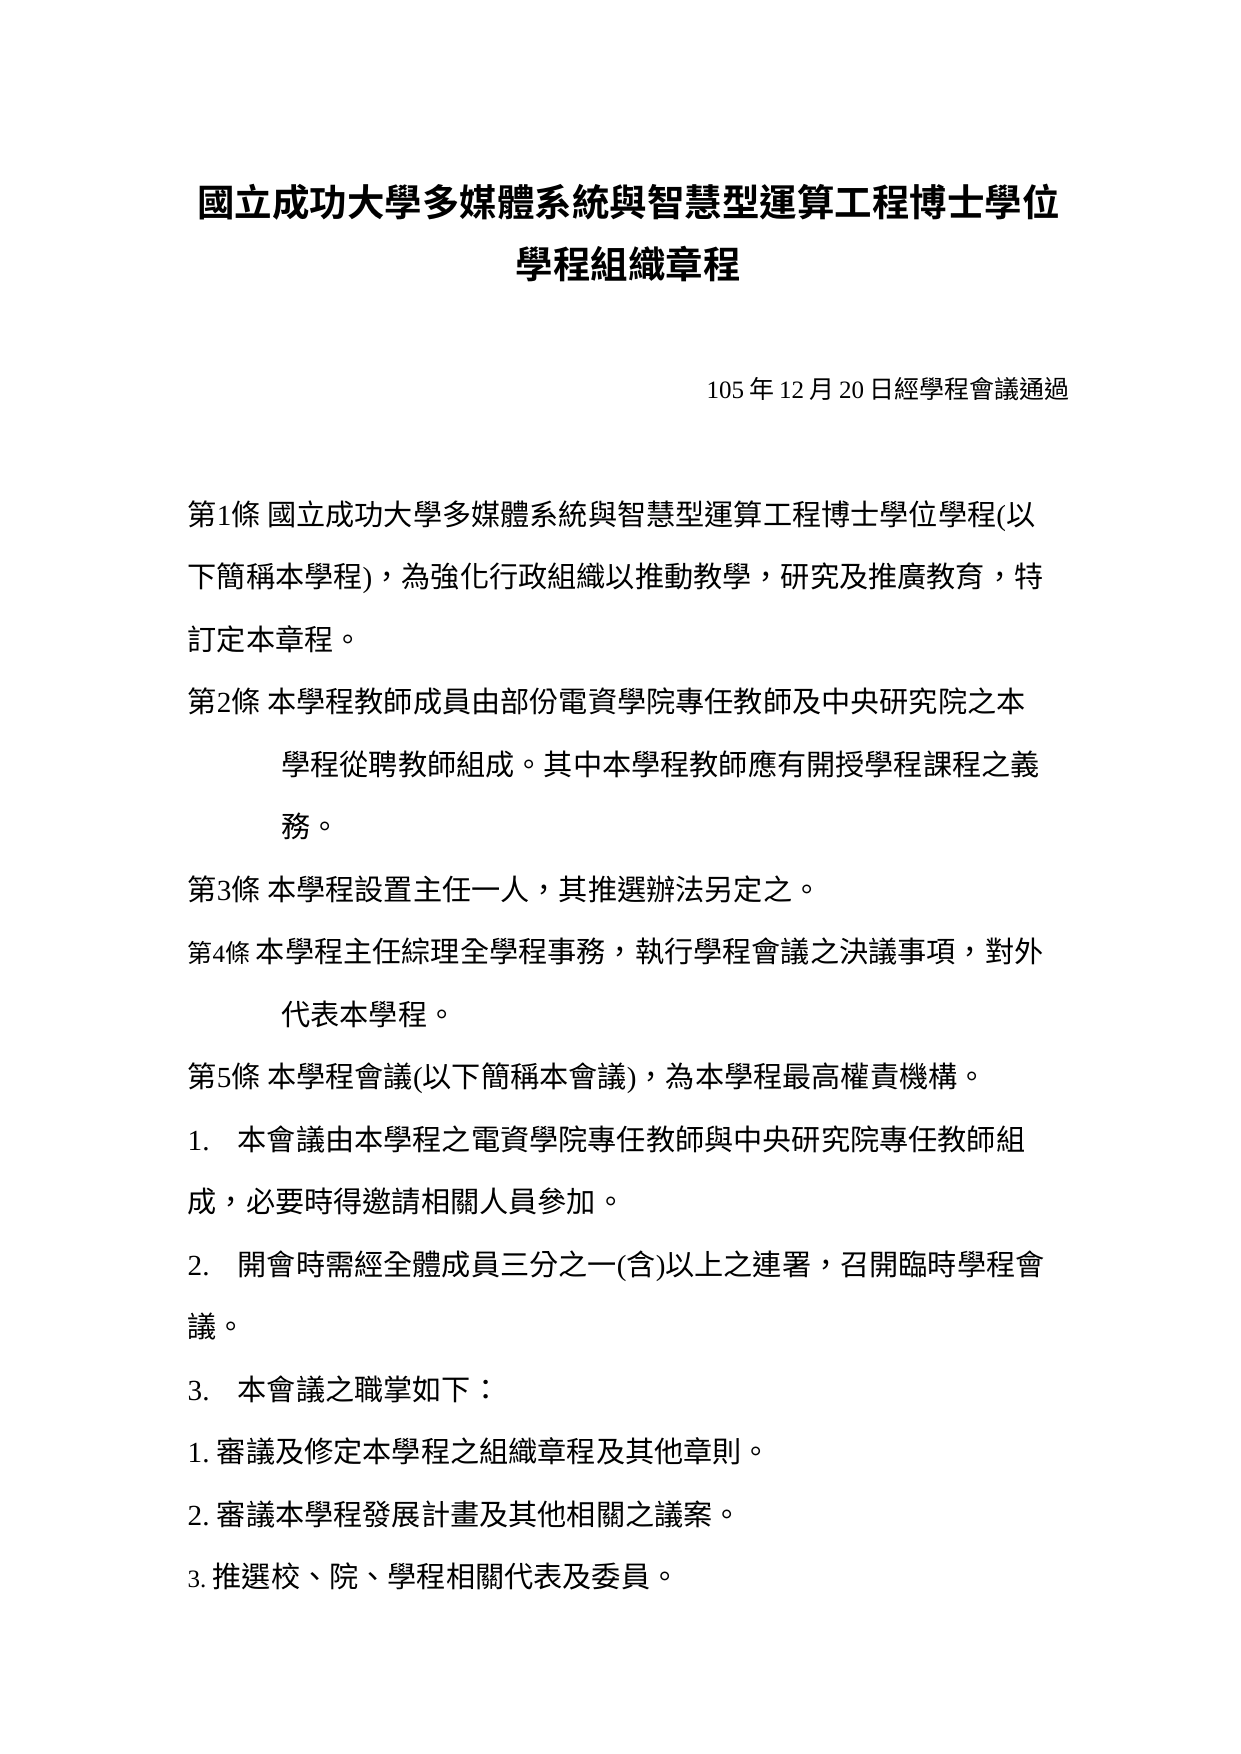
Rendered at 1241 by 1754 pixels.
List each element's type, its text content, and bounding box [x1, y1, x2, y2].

list 本學程教師成員由部份電資學院專任教師及中央研究院之本學程從聘教師組成。其中本學程教師應有開授學程課程之義務。 [187, 658, 1050, 846]
text 國立成功大學多媒體系統與智慧型運算工程博士學位學程組織章程 [187, 158, 1069, 283]
list 本學程會議(以下簡稱本會議)，為本學程最高權責機構。 [187, 1033, 1087, 1096]
list 開會時需經全體成員三分之一(含)以上之連署，召開臨時學程會議。 [187, 1221, 1050, 1346]
list 本學程設置主任一人，其推選辦法另定之。 [187, 846, 1050, 908]
list 國立成功大學多媒體系統與智慧型運算工程博士學位學程(以下簡稱本學程)，為強化行政組織以推動教學，研究及推廣教育，特訂定本章程。 [187, 471, 1050, 658]
list 本會議由本學程之電資學院專任教師與中央研究院專任教師組成，必要時得邀請相關人員參加。 [187, 1096, 1050, 1221]
list 推選校、院、學程相關代表及委員。 [187, 1533, 1087, 1596]
list 本學程主任綜理全學程事務，執行學程會議之決議事項，對外代表本學程。 [187, 908, 1050, 1033]
list 審議本學程發展計畫及其他相關之議案。 [187, 1471, 1087, 1533]
list 本會議之職掌如下： [187, 1346, 1087, 1408]
text 105年12月20日經學程會議通過 [187, 346, 1069, 408]
list 審議及修定本學程之組織章程及其他章則。 [187, 1408, 1087, 1471]
